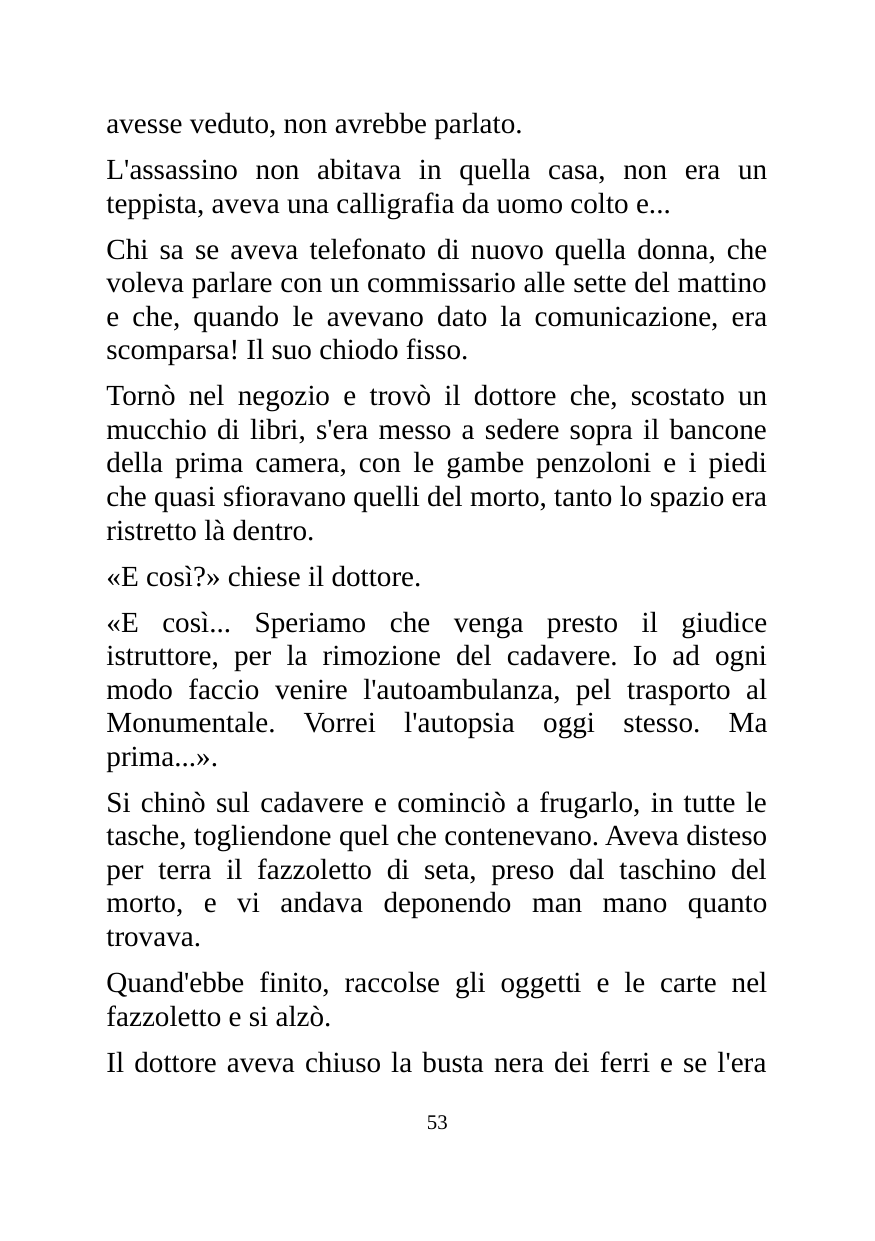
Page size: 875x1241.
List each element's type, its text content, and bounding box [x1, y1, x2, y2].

text Si chinò sul cadavere e cominciò a frugarlo, in tutte le tasche, togliendone quel che contenevano. Aveva disteso per terra il fazzoletto di seta, preso dal taschino del morto, e vi andava deponendo man mano quanto trovava. [106, 785, 768, 953]
text avesse veduto, non avrebbe parlato. [106, 106, 768, 140]
text Chi sa se aveva telefonato di nuovo quella donna, che voleva parlare con un commissario alle sette del mattino e che, quando le avevano dato la comunicazione, era scomparsa! Il suo chiodo fisso. [106, 232, 768, 366]
text Quand'ebbe finito, raccolse gli oggetti e le carte nel fazzoletto e si alzò. [106, 965, 768, 1032]
text «E così... Speriamo che venga presto il giudice istruttore, per la rimozione del cadavere. Io ad ogni modo faccio venire l'autoambulanza, pel trasporto al Monumentale. Vorrei l'autopsia oggi stesso. Ma prima...». [106, 605, 768, 772]
text Tornò nel negozio e trovò il dottore che, scostato un mucchio di libri, s'era messo a sedere sopra il bancone della prima camera, con le gambe penzoloni e i piedi che quasi sfioravano quelli del morto, tanto lo spazio era ristretto là dentro. [106, 378, 768, 546]
text Il dottore aveva chiuso la busta nera dei ferri e se l'era [106, 1045, 768, 1078]
text «E così?» chiese il dottore. [106, 559, 768, 592]
text L'assassino non abitava in quella casa, non era un teppista, aveva una calligrafia da uomo colto e... [106, 152, 768, 219]
